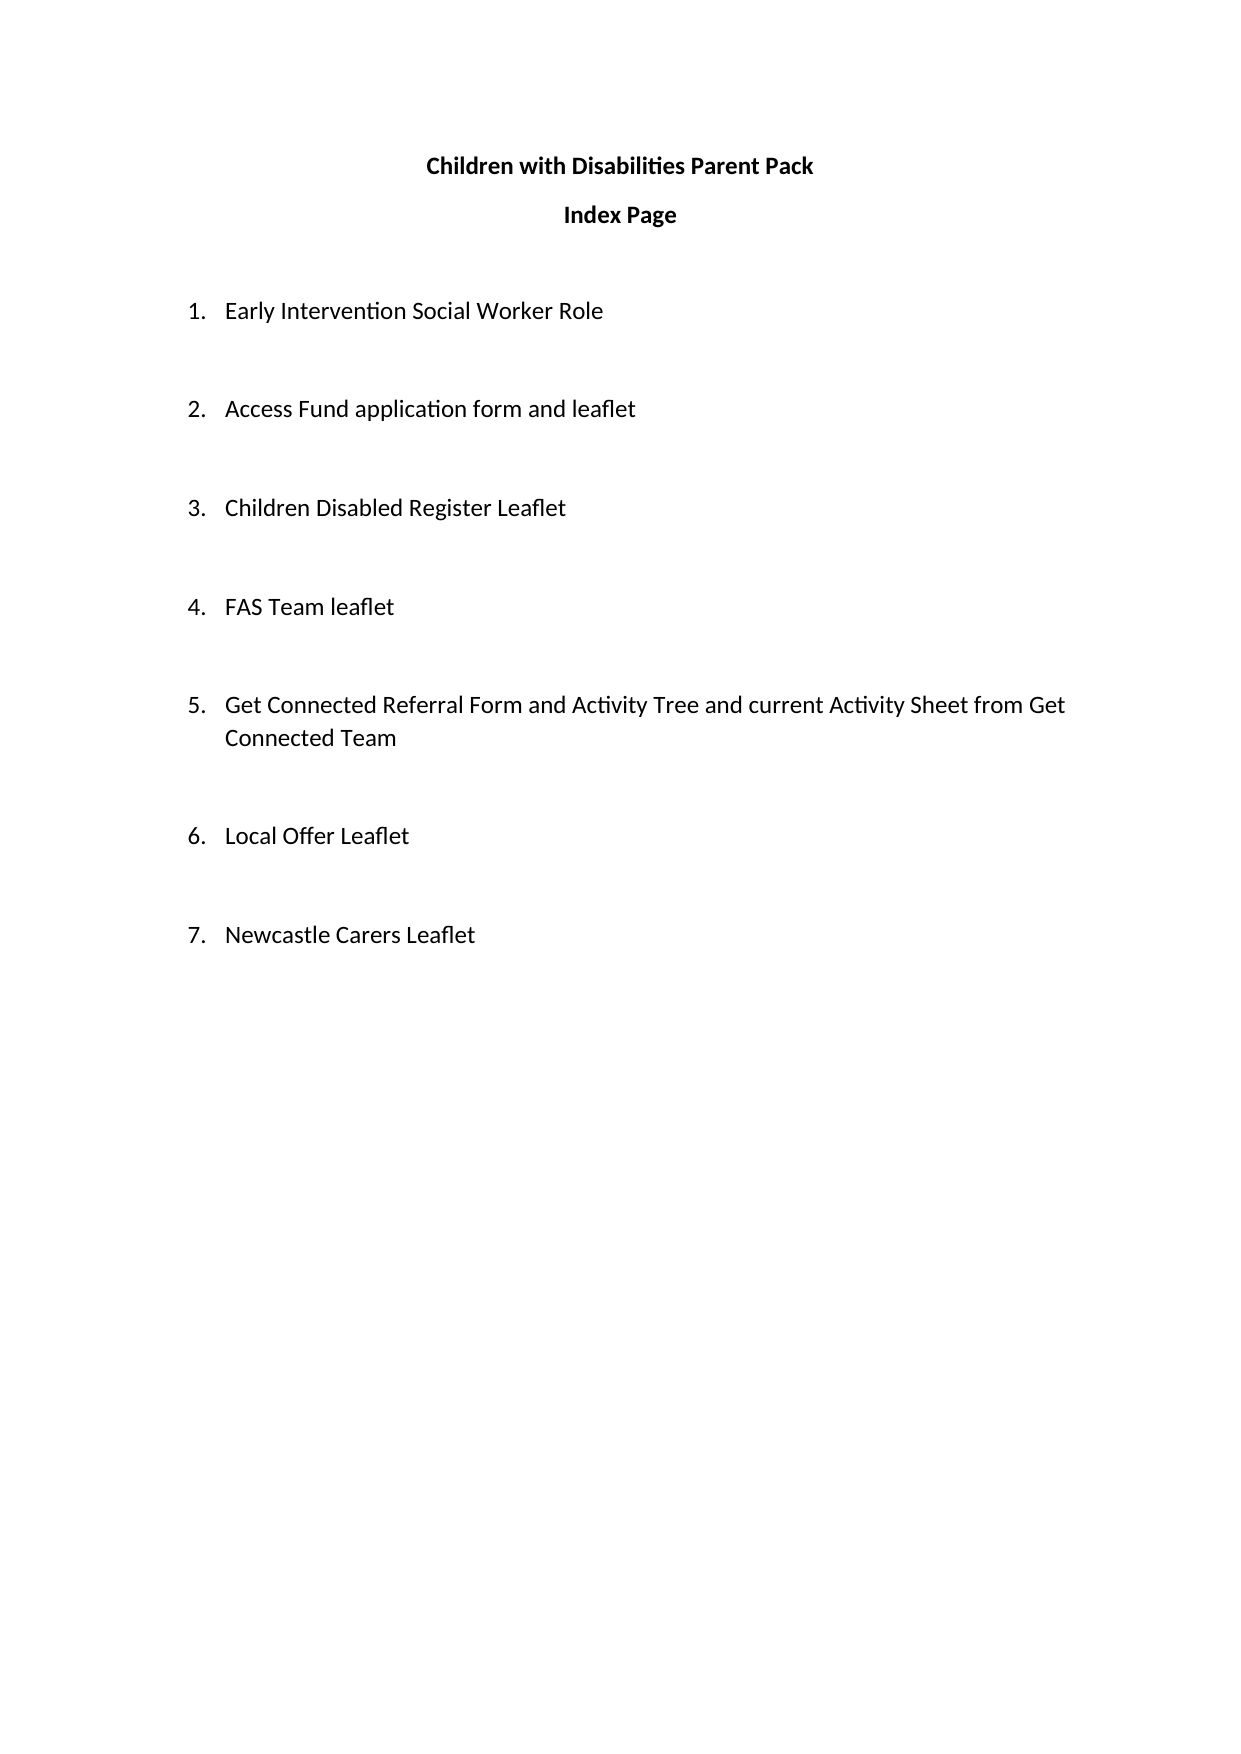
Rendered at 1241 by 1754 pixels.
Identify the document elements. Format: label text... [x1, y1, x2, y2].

list Get Connected Referral Form and Activity Tree and current Activity Sheet from Get Connected Team [187, 689, 1090, 752]
text Children with Disabilities Parent Pack [150, 150, 1090, 181]
list Early Intervention Social Worker Role [187, 295, 1090, 326]
list Local Offer Leaflet [187, 820, 1090, 851]
list Access Fund application form and leaflet [187, 394, 1090, 424]
list Children Disabled Register Leaflet [187, 492, 1090, 523]
list Newcastle Carers Leaflet [187, 919, 1090, 949]
text Index Page [150, 199, 1090, 230]
list FAS Team leaflet [187, 591, 1090, 621]
